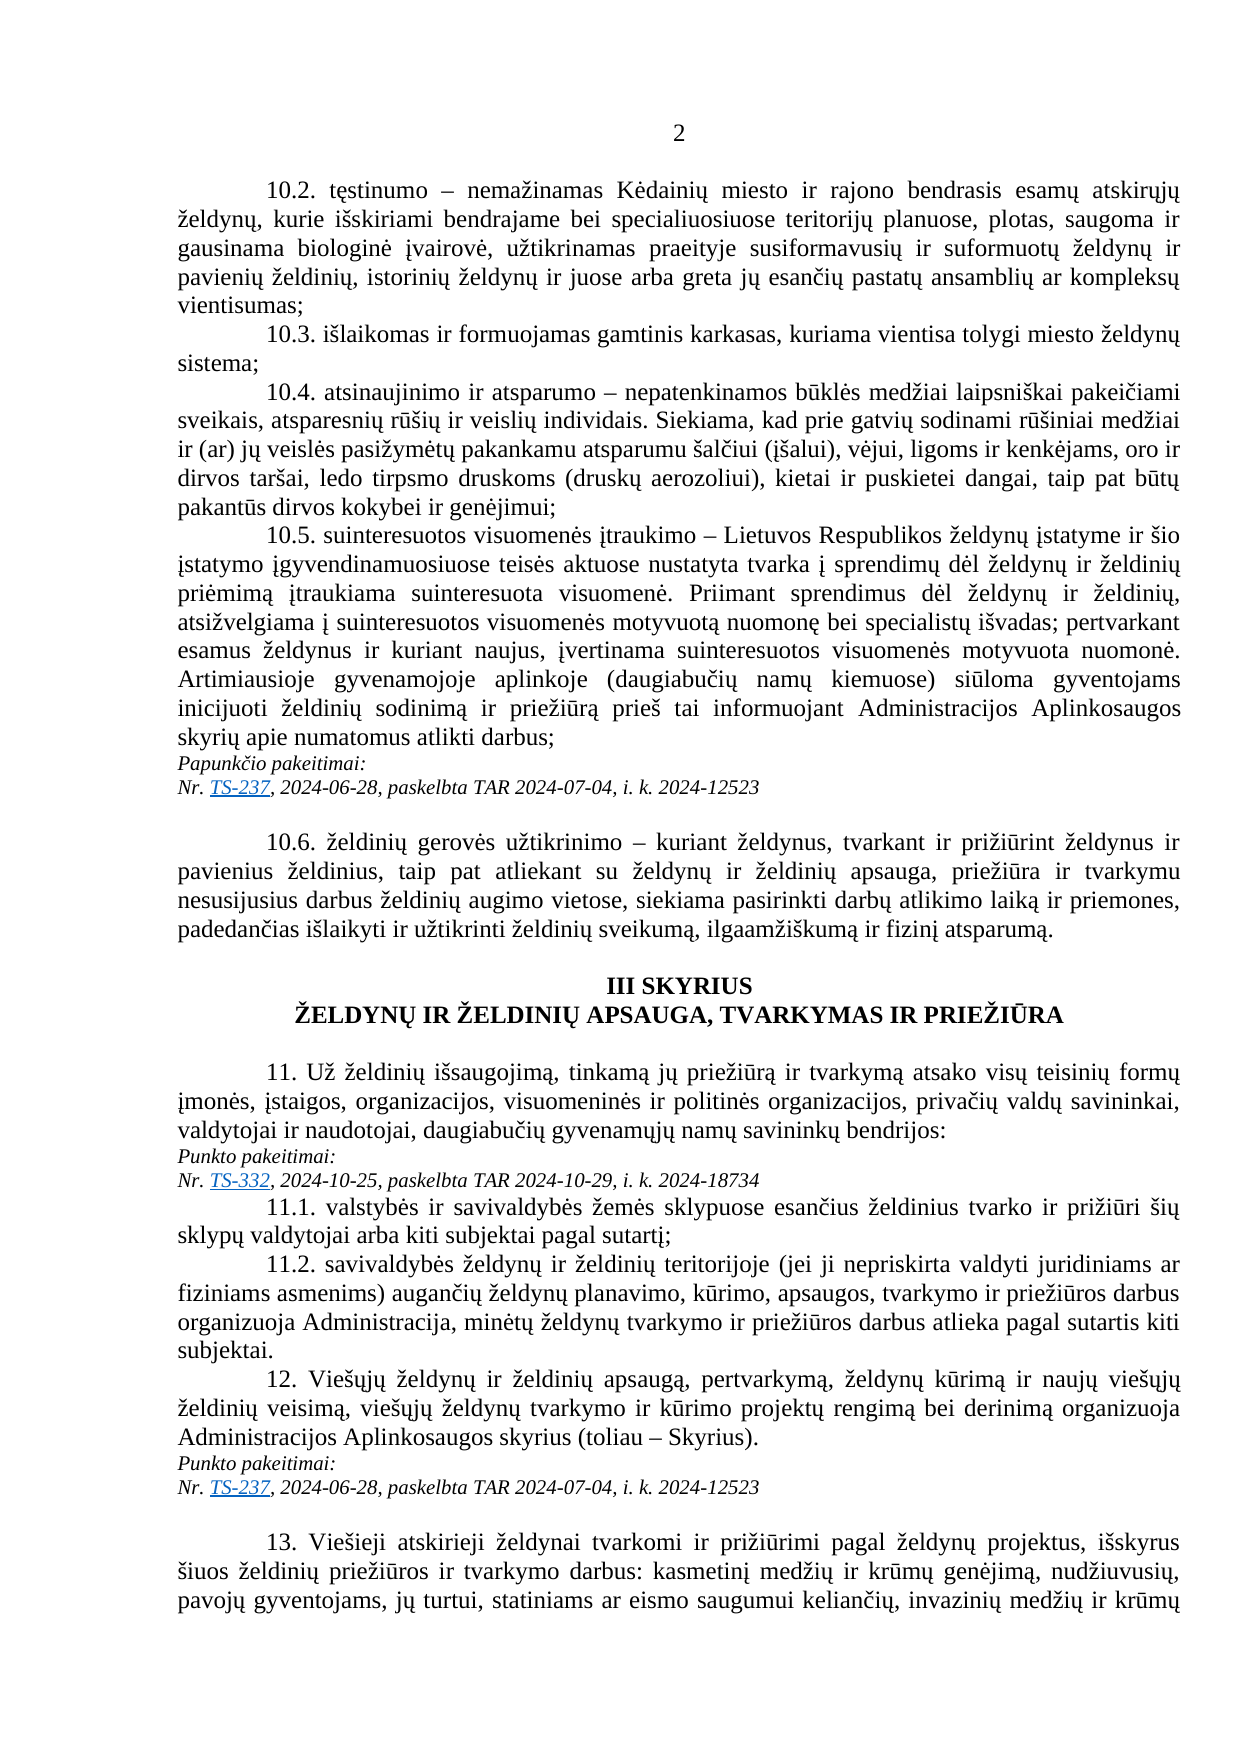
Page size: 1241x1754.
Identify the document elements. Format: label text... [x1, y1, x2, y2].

text Nr. TS-237, 2024-06-28, paskelbta TAR 2024-07-04, i. k. 2024-12523 [177, 775, 1181, 799]
text Punkto pakeitimai: [177, 1451, 1181, 1475]
text 10.5. suinteresuotos visuomenės įtraukimo – Lietuvos Respublikos želdynų įstatyme ir šio įstatymo įgyvendinamuosiuose teisės aktuose nustatyta tvarka į sprendimų dėl želdynų ir želdinių priėmimą įtraukiama suinteresuota visuomenė. Priimant sprendimus dėl želdynų ir želdinių, atsižvelgiama į suinteresuotos visuomenės motyvuotą nuomonę bei specialistų išvadas; pertvarkant esamus želdynus ir kuriant naujus, įvertinama suinteresuotos visuomenės motyvuota nuomonė. Artimiausioje gyvenamojoje aplinkoje (daugiabučių namų kiemuose) siūloma gyventojams inicijuoti želdinių sodinimą ir priežiūrą prieš tai informuojant Administracijos Aplinkosaugos skyrių apie numatomus atlikti darbus; [177, 521, 1181, 751]
text Papunkčio pakeitimai: [177, 751, 1181, 775]
text 13. Viešieji atskirieji želdynai tvarkomi ir prižiūrimi pagal želdynų projektus, išskyrus šiuos želdinių priežiūros ir tvarkymo darbus: kasmetinį medžių ir krūmų genėjimą, nudžiuvusių, pavojų gyventojams, jų turtui, statiniams ar eismo saugumui keliančių, invazinių medžių ir krūmų [177, 1527, 1181, 1614]
text Nr. TS-332, 2024-10-25, paskelbta TAR 2024-10-29, i. k. 2024-18734 [177, 1168, 1181, 1192]
text III SKYRIUS [177, 971, 1181, 1000]
text 10.6. želdinių gerovės užtikrinimo – kuriant želdynus, tvarkant ir prižiūrint želdynus ir pavienius želdinius, taip pat atliekant su želdynų ir želdinių apsauga, priežiūra ir tvarkymu nesusijusius darbus želdinių augimo vietose, siekiama pasirinkti darbų atlikimo laiką ir priemones, padedančias išlaikyti ir užtikrinti želdinių sveikumą, ilgaamžiškumą ir fizinį atsparumą. [177, 827, 1181, 942]
text 10.2. tęstinumo – nemažinamas Kėdainių miesto ir rajono bendrasis esamų atskirųjų želdynų, kurie išskiriami bendrajame bei specialiuosiuose teritorijų planuose, plotas, saugoma ir gausinama biologinė įvairovė, užtikrinamas praeityje susiformavusių ir suformuotų želdynų ir pavienių želdinių, istorinių želdynų ir juose arba greta jų esančių pastatų ansamblių ar kompleksų vientisumas; [177, 176, 1181, 319]
text Nr. TS-237, 2024-06-28, paskelbta TAR 2024-07-04, i. k. 2024-12523 [177, 1475, 1181, 1499]
text 11.1. valstybės ir savivaldybės žemės sklypuose esančius želdinius tvarko ir prižiūri šių sklypų valdytojai arba kiti subjektai pagal sutartį; [177, 1192, 1181, 1249]
text 10.4. atsinaujinimo ir atsparumo – nepatenkinamos būklės medžiai laipsniškai pakeičiami sveikais, atsparesnių rūšių ir veislių individais. Siekiama, kad prie gatvių sodinami rūšiniai medžiai ir (ar) jų veislės pasižymėtų pakankamu atsparumu šalčiui (įšalui), vėjui, ligoms ir kenkėjams, oro ir dirvos taršai, ledo tirpsmo druskoms (druskų aerozoliui), kietai ir puskietei dangai, taip pat būtų pakantūs dirvos kokybei ir genėjimui; [177, 377, 1181, 521]
text ŽELDYNŲ IR ŽELDINIŲ APSAUGA, TVARKYMAS IR PRIEŽIŪRA [177, 1000, 1181, 1029]
text 11.2. savivaldybės želdynų ir želdinių teritorijoje (jei ji nepriskirta valdyti juridiniams ar fiziniams asmenims) augančių želdynų planavimo, kūrimo, apsaugos, tvarkymo ir priežiūros darbus organizuoja Administracija, minėtų želdynų tvarkymo ir priežiūros darbus atlieka pagal sutartis kiti subjektai. [177, 1249, 1181, 1364]
text Punkto pakeitimai: [177, 1144, 1181, 1168]
text 10.3. išlaikomas ir formuojamas gamtinis karkasas, kuriama vientisa tolygi miesto želdynų sistema; [177, 319, 1181, 377]
text 11. Už želdinių išsaugojimą, tinkamą jų priežiūrą ir tvarkymą atsako visų teisinių formų įmonės, įstaigos, organizacijos, visuomeninės ir politinės organizacijos, privačių valdų savininkai, valdytojai ir naudotojai, daugiabučių gyvenamųjų namų savininkų bendrijos: [177, 1057, 1181, 1144]
text 12. Viešųjų želdynų ir želdinių apsaugą, pertvarkymą, želdynų kūrimą ir naujų viešųjų želdinių veisimą, viešųjų želdynų tvarkymo ir kūrimo projektų rengimą bei derinimą organizuoja Administracijos Aplinkosaugos skyrius (toliau – Skyrius). [177, 1364, 1181, 1451]
